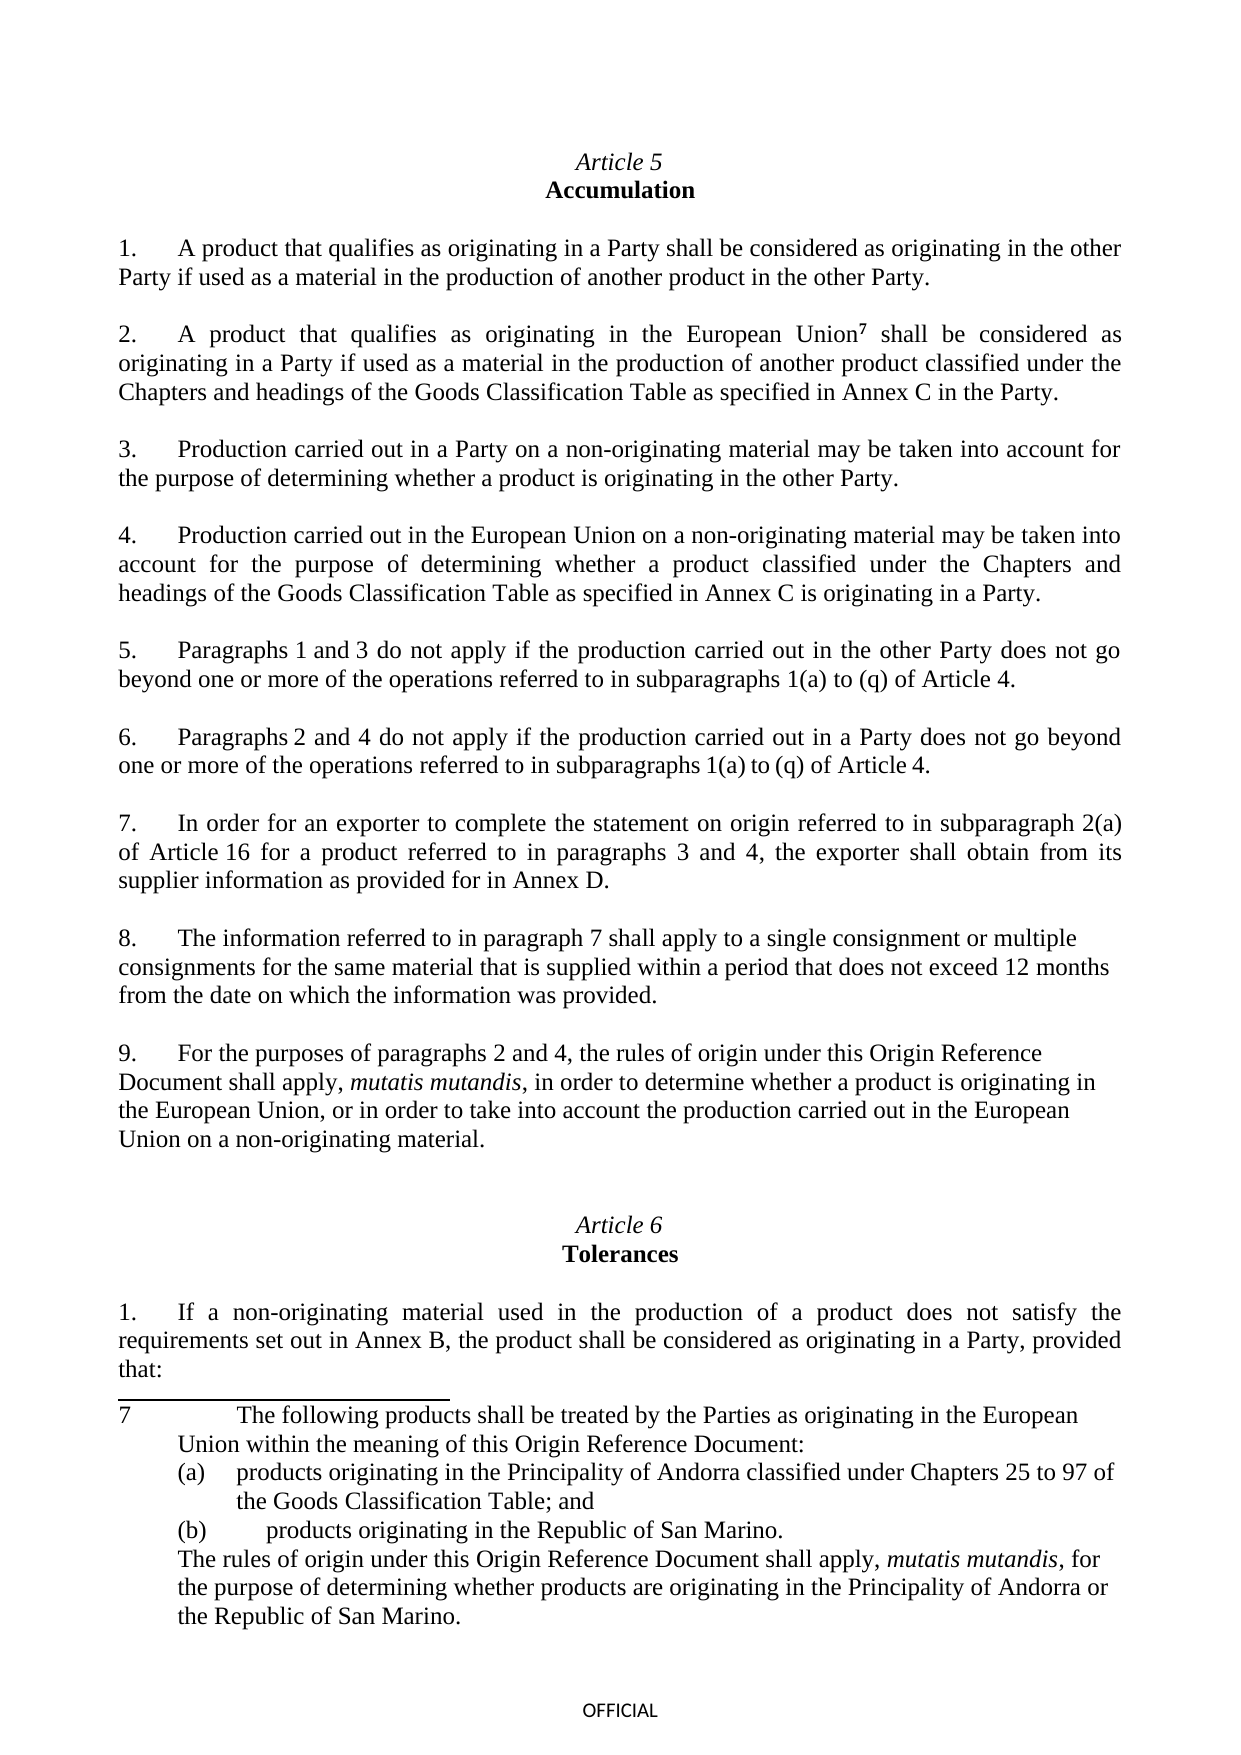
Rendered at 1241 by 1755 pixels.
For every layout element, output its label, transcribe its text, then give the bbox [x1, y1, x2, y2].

text (a) products originating in the Principality of Andorra classified under Chapters 25 to 97 of the Goods Classification Table; and [177, 1457, 1122, 1515]
text 6. Paragraphs 2 and 4 do not apply if the production carried out in a Party does not go beyond one or more of the operations referred to in subparagraphs 1(a) to (q) of Article 4. [118, 722, 1122, 779]
text 7. In order for an exporter to complete the statement on origin referred to in subparagraph 2(a) of Article 16 for a product referred to in paragraphs 3 and 4, the exporter shall obtain from its supplier information as provided for in Annex D. [118, 808, 1122, 894]
text 1. If a non-originating material used in the production of a product does not satisfy the requirements set out in Annex B, the product shall be considered as originating in a Party, provided that: [118, 1297, 1122, 1383]
text The following products shall be treated by the Parties as originating in the European Union within the meaning of this Origin Reference Document: [118, 1400, 1122, 1457]
text (b) products originating in the Republic of San Marino. [148, 1515, 1122, 1544]
text The rules of origin under this Origin Reference Document shall apply, mutatis mutandis, for the purpose of determining whether products are originating in the Principality of Andorra or the Republic of San Marino. [177, 1544, 1122, 1630]
text Accumulation [118, 176, 1122, 204]
text 5. Paragraphs 1 and 3 do not apply if the production carried out in the other Party does not go beyond one or more of the operations referred to in subparagraphs 1(a) to (q) of Article 4. [118, 636, 1122, 693]
text 8. The information referred to in paragraph 7 shall apply to a single consignment or multiple consignments for the same material that is supplied within a period that does not exceed 12 months from the date on which the information was provided. [118, 923, 1122, 1009]
text 1. A product that qualifies as originating in a Party shall be considered as originating in the other Party if used as a material in the production of another product in the other Party. [118, 233, 1122, 291]
text Article 5 [118, 147, 1122, 176]
text Article 6 [118, 1211, 1122, 1239]
text 3. Production carried out in a Party on a non-originating material may be taken into account for the purpose of determining whether a product is originating in the other Party. [118, 434, 1122, 492]
text 4. Production carried out in the European Union on a non-originating material may be taken into account for the purpose of determining whether a product classified under the Chapters and headings of the Goods Classification Table as specified in Annex C is originating in a Party. [118, 521, 1122, 607]
text 2. A product that qualifies as originating in the European Union shall be considered as originating in a Party if used as a material in the production of another product classified under the Chapters and headings of the Goods Classification Table as specified in Annex C in the Party. [118, 319, 1122, 406]
text Tolerances [118, 1239, 1122, 1268]
text 9. For the purposes of paragraphs 2 and 4, the rules of origin under this Origin Reference Document shall apply, mutatis mutandis, in order to determine whether a product is originating in the European Union, or in order to take into account the production carried out in the European Union on a non-originating material. [118, 1038, 1122, 1153]
